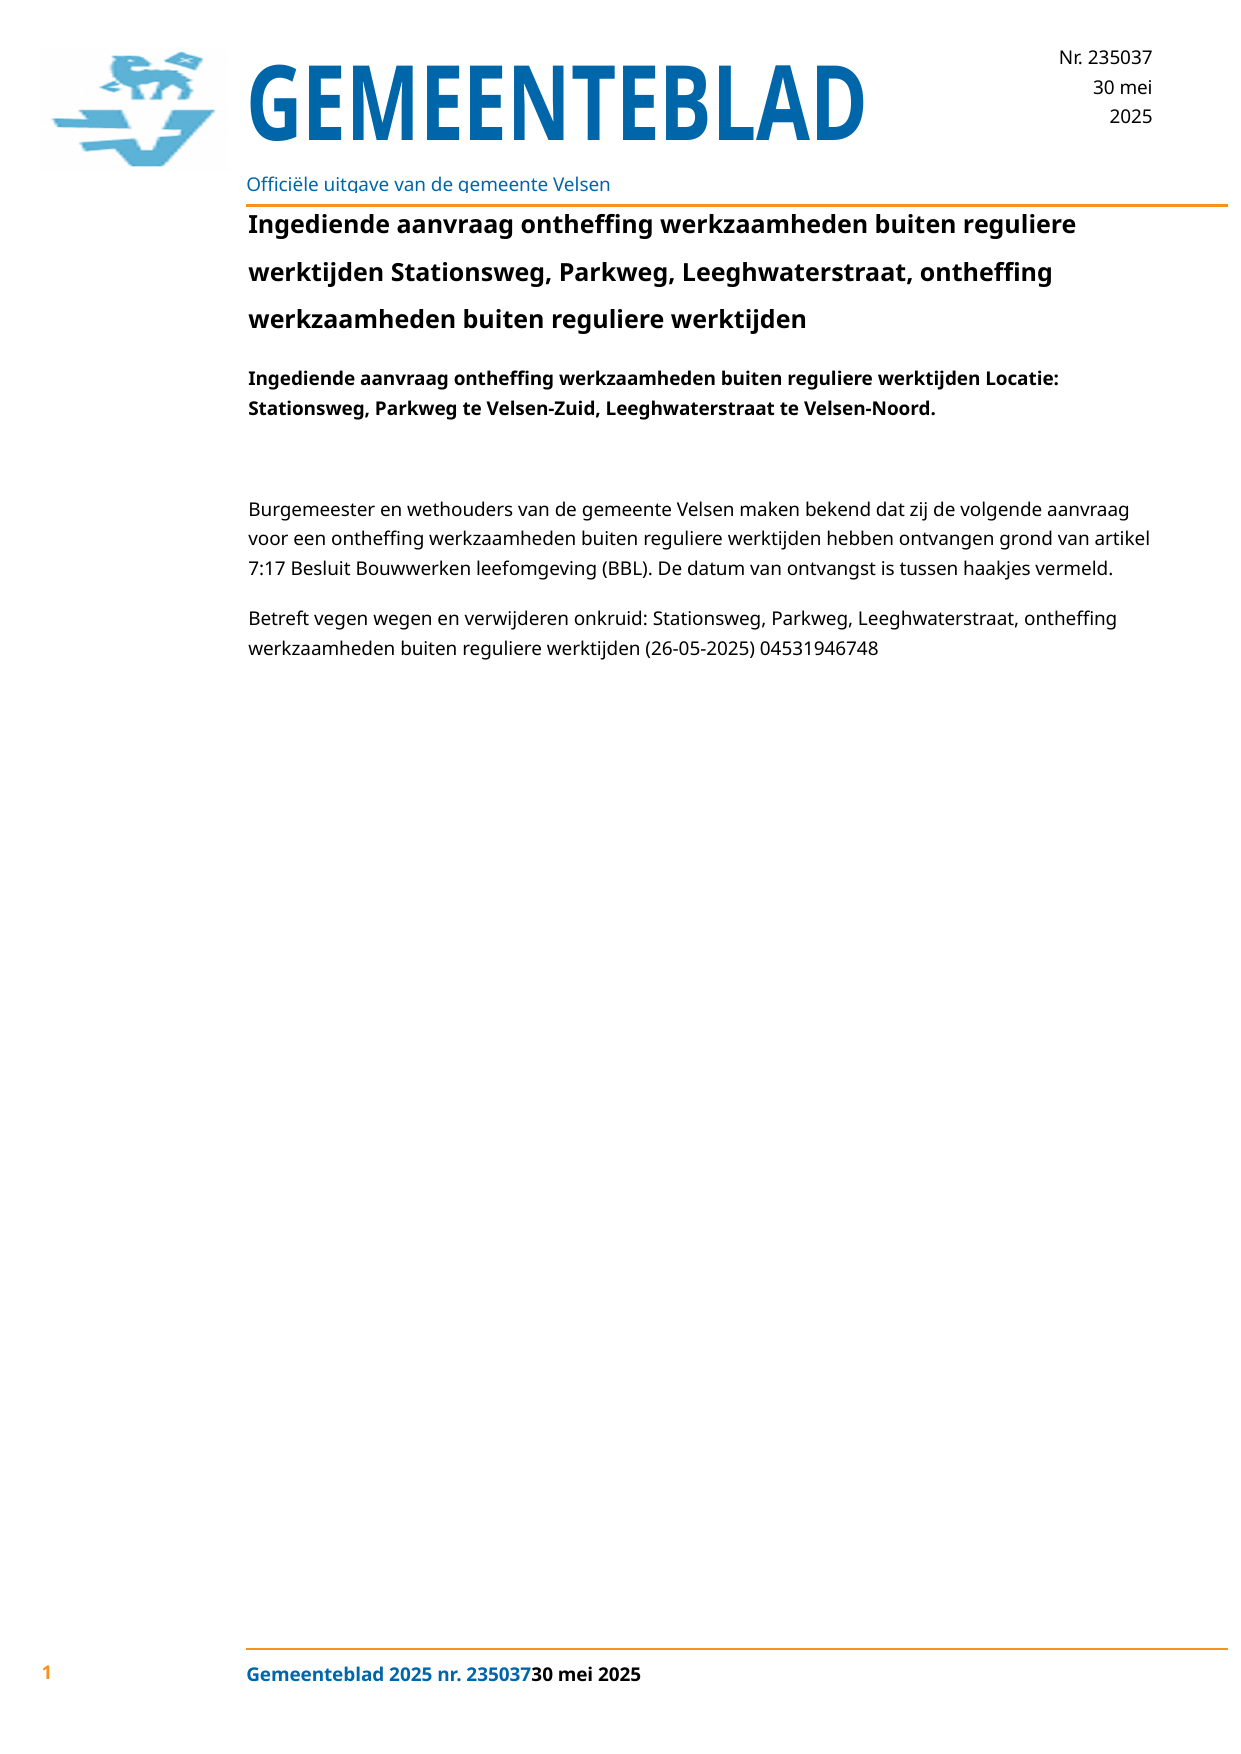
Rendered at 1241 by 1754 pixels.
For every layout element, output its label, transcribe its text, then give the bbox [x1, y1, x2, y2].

text Burgemeester en wethouders van de gemeente Velsen maken bekend dat zij de volgende aanvraag voor een ontheffing werkzaamheden buiten reguliere werktijden hebben ontvangen grond van artikel 7:17 Besluit Bouwwerken leefomgeving (BBL). De datum van ontvangst is tussen haakjes vermeld. [248, 496, 1152, 581]
picture [41, 47, 231, 172]
text Ingediende aanvraag ontheffing werkzaamheden buiten reguliere werktijden Locatie: Stationsweg, Parkweg te Velsen-Zuid, Leeghwaterstraat te Velsen-Noord. [248, 366, 1152, 421]
text Betreft vegen wegen en verwijderen onkruid: Stationsweg, Parkweg, Leeghwaterstraat, ontheffing werkzaamheden buiten reguliere werktijden (26-05-2025) 04531946748 [248, 606, 1152, 661]
text Ingediende aanvraag ontheffing werkzaamheden buiten reguliere werktijden Stationsweg, Parkweg, Leeghwaterstraat, ontheffing werkzaamheden buiten reguliere werktijden [248, 207, 1152, 336]
